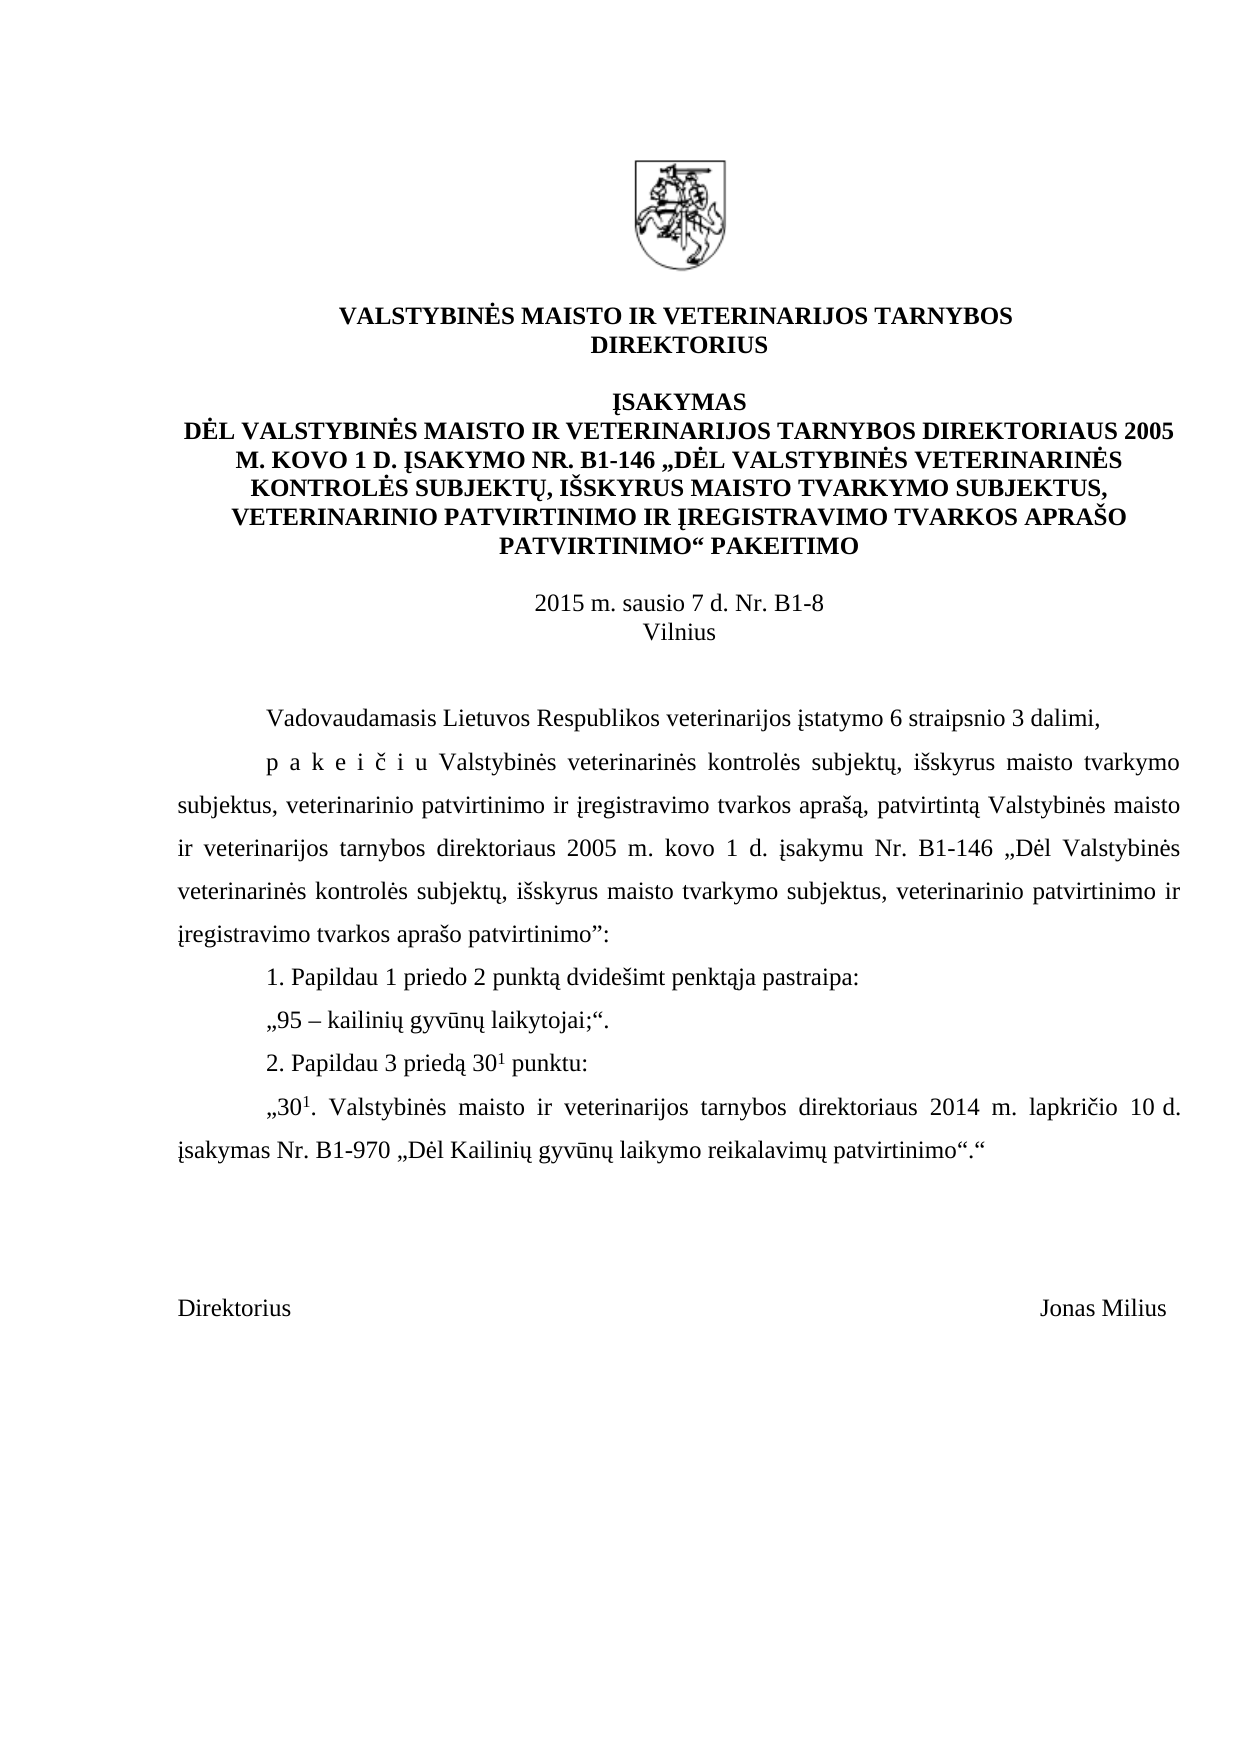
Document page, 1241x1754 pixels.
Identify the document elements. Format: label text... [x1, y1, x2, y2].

text „95 – kailinių gyvūnų laikytojai;“. [177, 1005, 1181, 1034]
text Direktorius Jonas Milius [177, 1293, 1181, 1322]
text p a k e i č i u Valstybinės veterinarinės kontrolės subjektų, išskyrus maisto tvarkymo subjektus, veterinarinio patvirtinimo ir įregistravimo tvarkos aprašą, patvirtintą Valstybinės maisto ir veterinarijos tarnybos direktoriaus 2005 m. kovo 1 d. įsakymu Nr. B1-146 „Dėl Valstybinės veterinarinės kontrolės subjektų, išskyrus maisto tvarkymo subjektus, veterinarinio patvirtinimo ir įregistravimo tvarkos aprašo patvirtinimo”: [177, 747, 1181, 948]
text Vadovaudamasis Lietuvos Respublikos veterinarijos įstatymo 6 straipsnio 3 dalimi, [177, 703, 1181, 732]
text VALSTYBINĖS MAISTO IR VETERINARIJOS TARNYBOS [177, 301, 1181, 330]
text 2. Papildau 3 priedą 301 punktu: [177, 1048, 1181, 1077]
text 2015 m. sausio 7 d. Nr. B1-8 [177, 588, 1181, 617]
text Vilnius [177, 617, 1181, 646]
text 1. Papildau 1 priedo 2 punktą dvidešimt penktąja pastraipa: [177, 962, 1181, 991]
text DĖL VALSTYBINĖS MAISTO IR VETERINARIJOS TARNYBOS DIREKTORIAUS 2005 m. kovo 1 d. įsakymo Nr. B1-146 „DĖL valstybinės veterinarinės kontrolės SUBJeKTŲ, išskyrus maisto tvarkymo subjektus, veterinarinio patvirtinimo ir Įregistravimo TVARKOS APRAŠO patvirtinimo“ PAKEITIMO [177, 416, 1181, 560]
text ĮSAKYMAS [177, 387, 1181, 416]
text „301. Valstybinės maisto ir veterinarijos tarnybos direktoriaus 2014 m. lapkričio 10 d. įsakymas Nr. B1-970 „Dėl Kailinių gyvūnų laikymo reikalavimų patvirtinimo“.“ [177, 1092, 1181, 1163]
text DIREKTORIUS [177, 330, 1181, 358]
